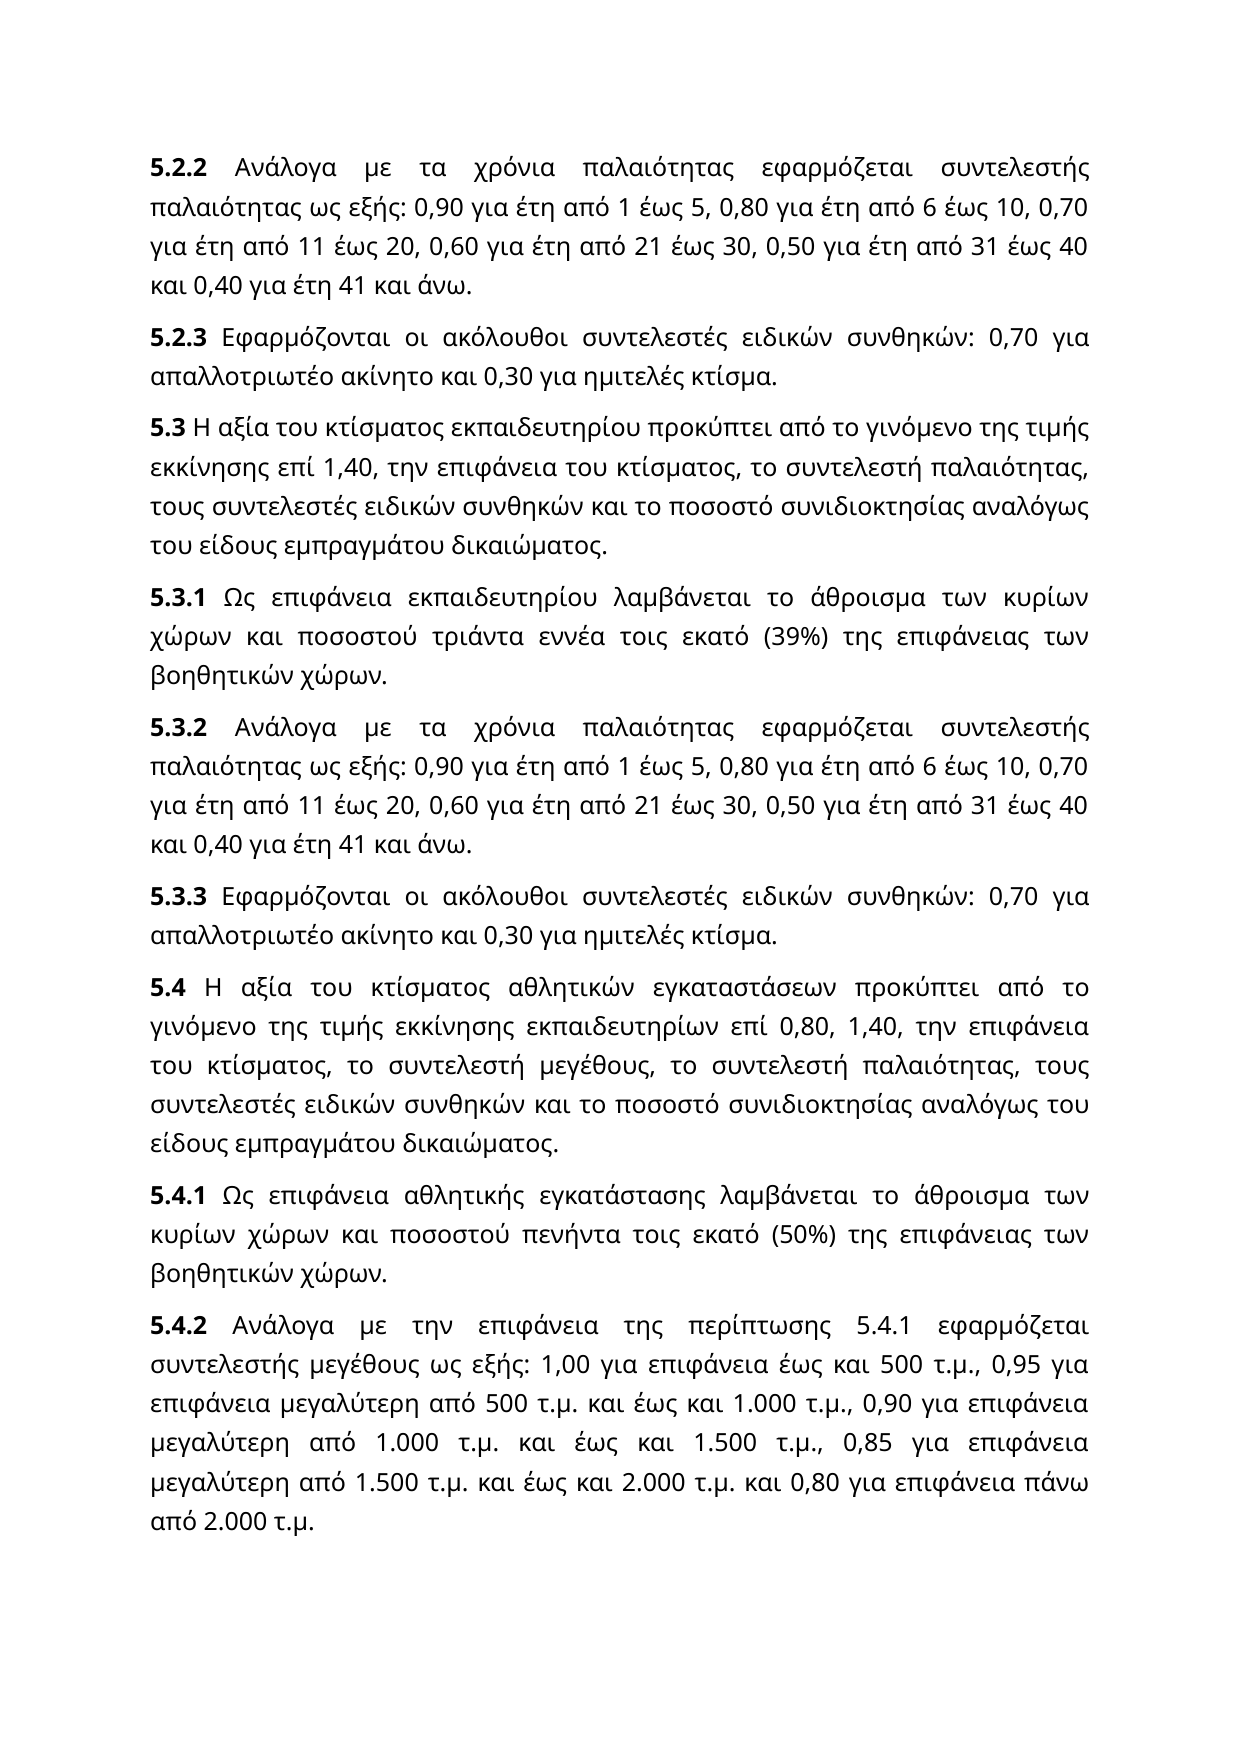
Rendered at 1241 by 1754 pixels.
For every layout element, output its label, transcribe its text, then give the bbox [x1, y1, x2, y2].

text 5.2.3 Εφαρμόζονται οι ακόλουθοι συντελεστές ειδικών συνθηκών: 0,70 για απαλλοτριωτέο ακίνητο και 0,30 για ημιτελές κτίσμα. [150, 319, 1090, 392]
text 5.4 Η αξία του κτίσματος αθλητικών εγκαταστάσεων προκύπτει από το γινόμενο της τιμής εκκίνησης εκπαιδευτηρίων επί 0,80, 1,40, την επιφάνεια του κτίσματος, το συντελεστή μεγέθους, το συντελεστή παλαιότητας, τους συντελεστές ειδικών συνθηκών και το ποσοστό συνιδιοκτησίας αναλόγως του είδους εμπραγμάτου δικαιώματος. [150, 969, 1090, 1160]
text 5.3.3 Εφαρμόζονται οι ακόλουθοι συντελεστές ειδικών συνθηκών: 0,70 για απαλλοτριωτέο ακίνητο και 0,30 για ημιτελές κτίσμα. [150, 878, 1090, 952]
text 5.3 Η αξία του κτίσματος εκπαιδευτηρίου προκύπτει από το γινόμενο της τιμής εκκίνησης επί 1,40, την επιφάνεια του κτίσματος, το συντελεστή παλαιότητας, τους συντελεστές ειδικών συνθηκών και το ποσοστό συνιδιοκτησίας αναλόγως του είδους εμπραγμάτου δικαιώματος. [150, 410, 1090, 562]
text 5.4.1 Ως επιφάνεια αθλητικής εγκατάστασης λαμβάνεται το άθροισμα των κυρίων χώρων και ποσοστού πενήντα τοις εκατό (50%) της επιφάνειας των βοηθητικών χώρων. [150, 1177, 1090, 1290]
text 5.2.2 Ανάλογα με τα χρόνια παλαιότητας εφαρμόζεται συντελεστής παλαιότητας ως εξής: 0,90 για έτη από 1 έως 5, 0,80 για έτη από 6 έως 10, 0,70 για έτη από 11 έως 20, 0,60 για έτη από 21 έως 30, 0,50 για έτη από 31 έως 40 και 0,40 για έτη 41 και άνω. [150, 150, 1090, 302]
text 5.3.1 Ως επιφάνεια εκπαιδευτηρίου λαμβάνεται το άθροισμα των κυρίων χώρων και ποσοστού τριάντα εννέα τοις εκατό (39%) της επιφάνειας των βοηθητικών χώρων. [150, 579, 1090, 692]
text 5.3.2 Ανάλογα με τα χρόνια παλαιότητας εφαρμόζεται συντελεστής παλαιότητας ως εξής: 0,90 για έτη από 1 έως 5, 0,80 για έτη από 6 έως 10, 0,70 για έτη από 11 έως 20, 0,60 για έτη από 21 έως 30, 0,50 για έτη από 31 έως 40 και 0,40 για έτη 41 και άνω. [150, 709, 1090, 861]
text 5.4.2 Ανάλογα με την επιφάνεια της περίπτωσης 5.4.1 εφαρμόζεται συντελεστής μεγέθους ως εξής: 1,00 για επιφάνεια έως και 500 τ.μ., 0,95 για επιφάνεια μεγαλύτερη από 500 τ.μ. και έως και 1.000 τ.μ., 0,90 για επιφάνεια μεγαλύτερη από 1.000 τ.μ. και έως και 1.500 τ.μ., 0,85 για επιφάνεια μεγαλύτερη από 1.500 τ.μ. και έως και 2.000 τ.μ. και 0,80 για επιφάνεια πάνω από 2.000 τ.μ. [150, 1307, 1090, 1537]
